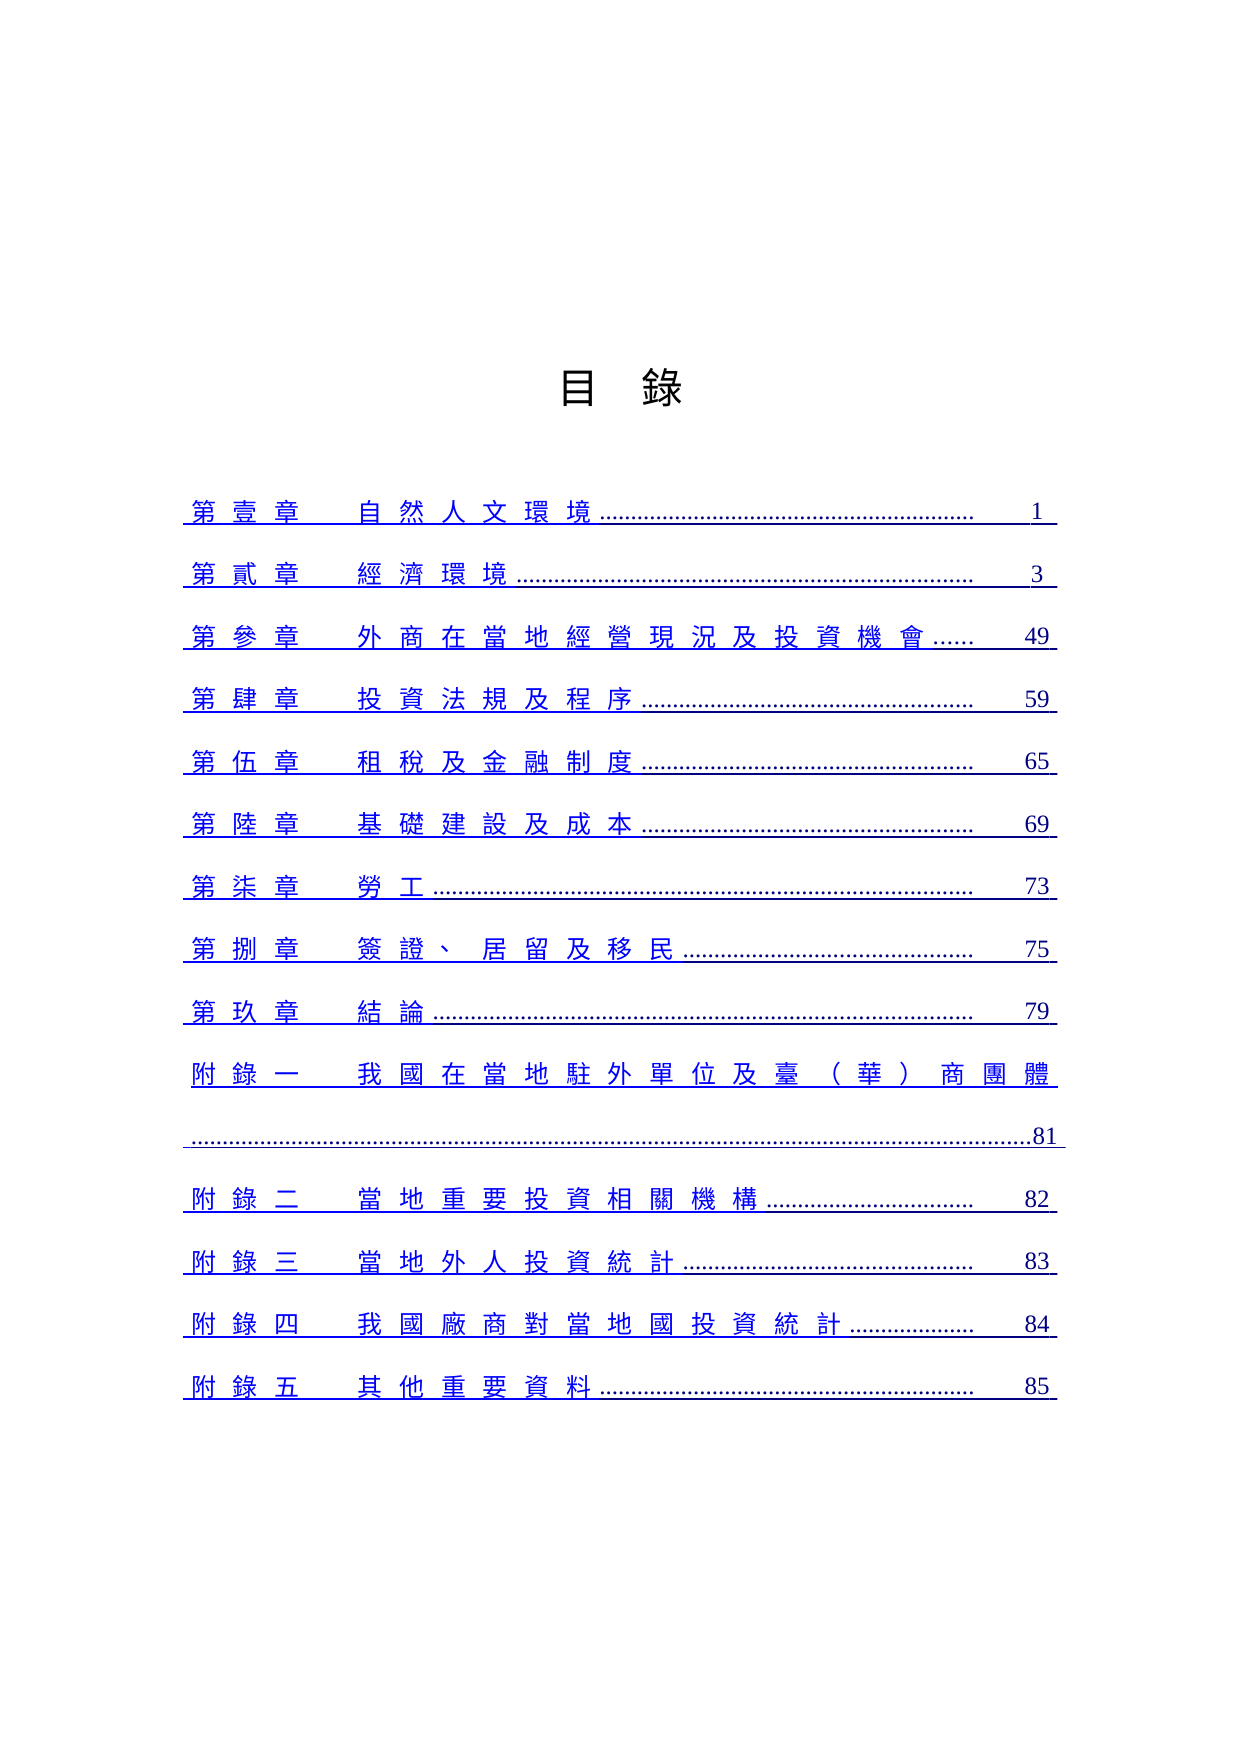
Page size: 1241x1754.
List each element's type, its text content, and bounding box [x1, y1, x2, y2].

text [183, 588, 1058, 594]
text 附錄一 我國在當地駐外單位及臺（華）商團體 81 [183, 1031, 1058, 1147]
text 第柒章 勞工 73 [183, 844, 1058, 898]
text [183, 525, 1058, 531]
text 第壹章 自然人文環境 1 [183, 469, 1058, 523]
text [183, 1338, 1058, 1344]
text [183, 1213, 1058, 1219]
text 第陸章 基礎建設及成本 69 [183, 781, 1058, 836]
text 第貳章 經濟環境 3 [183, 531, 1058, 586]
text [183, 963, 1058, 969]
text 第肆章 投資法規及程序 59 [183, 656, 1058, 711]
text [183, 775, 1058, 781]
text 附錄三 當地外人投資統計 83 [183, 1219, 1058, 1273]
text [183, 900, 1058, 906]
text [183, 1148, 1058, 1156]
text [183, 838, 1058, 844]
text 附錄五 其他重要資料 85 [183, 1344, 1058, 1398]
text [183, 1025, 1058, 1031]
text 第參章 外商在當地經營現況及投資機會 49 [183, 594, 1058, 648]
text 第伍章 租稅及金融制度 65 [183, 719, 1058, 773]
text 第玖章 結論 79 [183, 969, 1058, 1023]
text 附錄二 當地重要投資相關機構 82 [183, 1156, 1058, 1211]
text [183, 1400, 1058, 1406]
text [183, 713, 1058, 719]
text 目 錄 [183, 344, 1058, 406]
text [183, 650, 1058, 656]
text [183, 1275, 1058, 1281]
text 第捌章 簽證、居留及移民 75 [183, 906, 1058, 961]
text 附錄四 我國廠商對當地國投資統計 84 [183, 1281, 1058, 1336]
